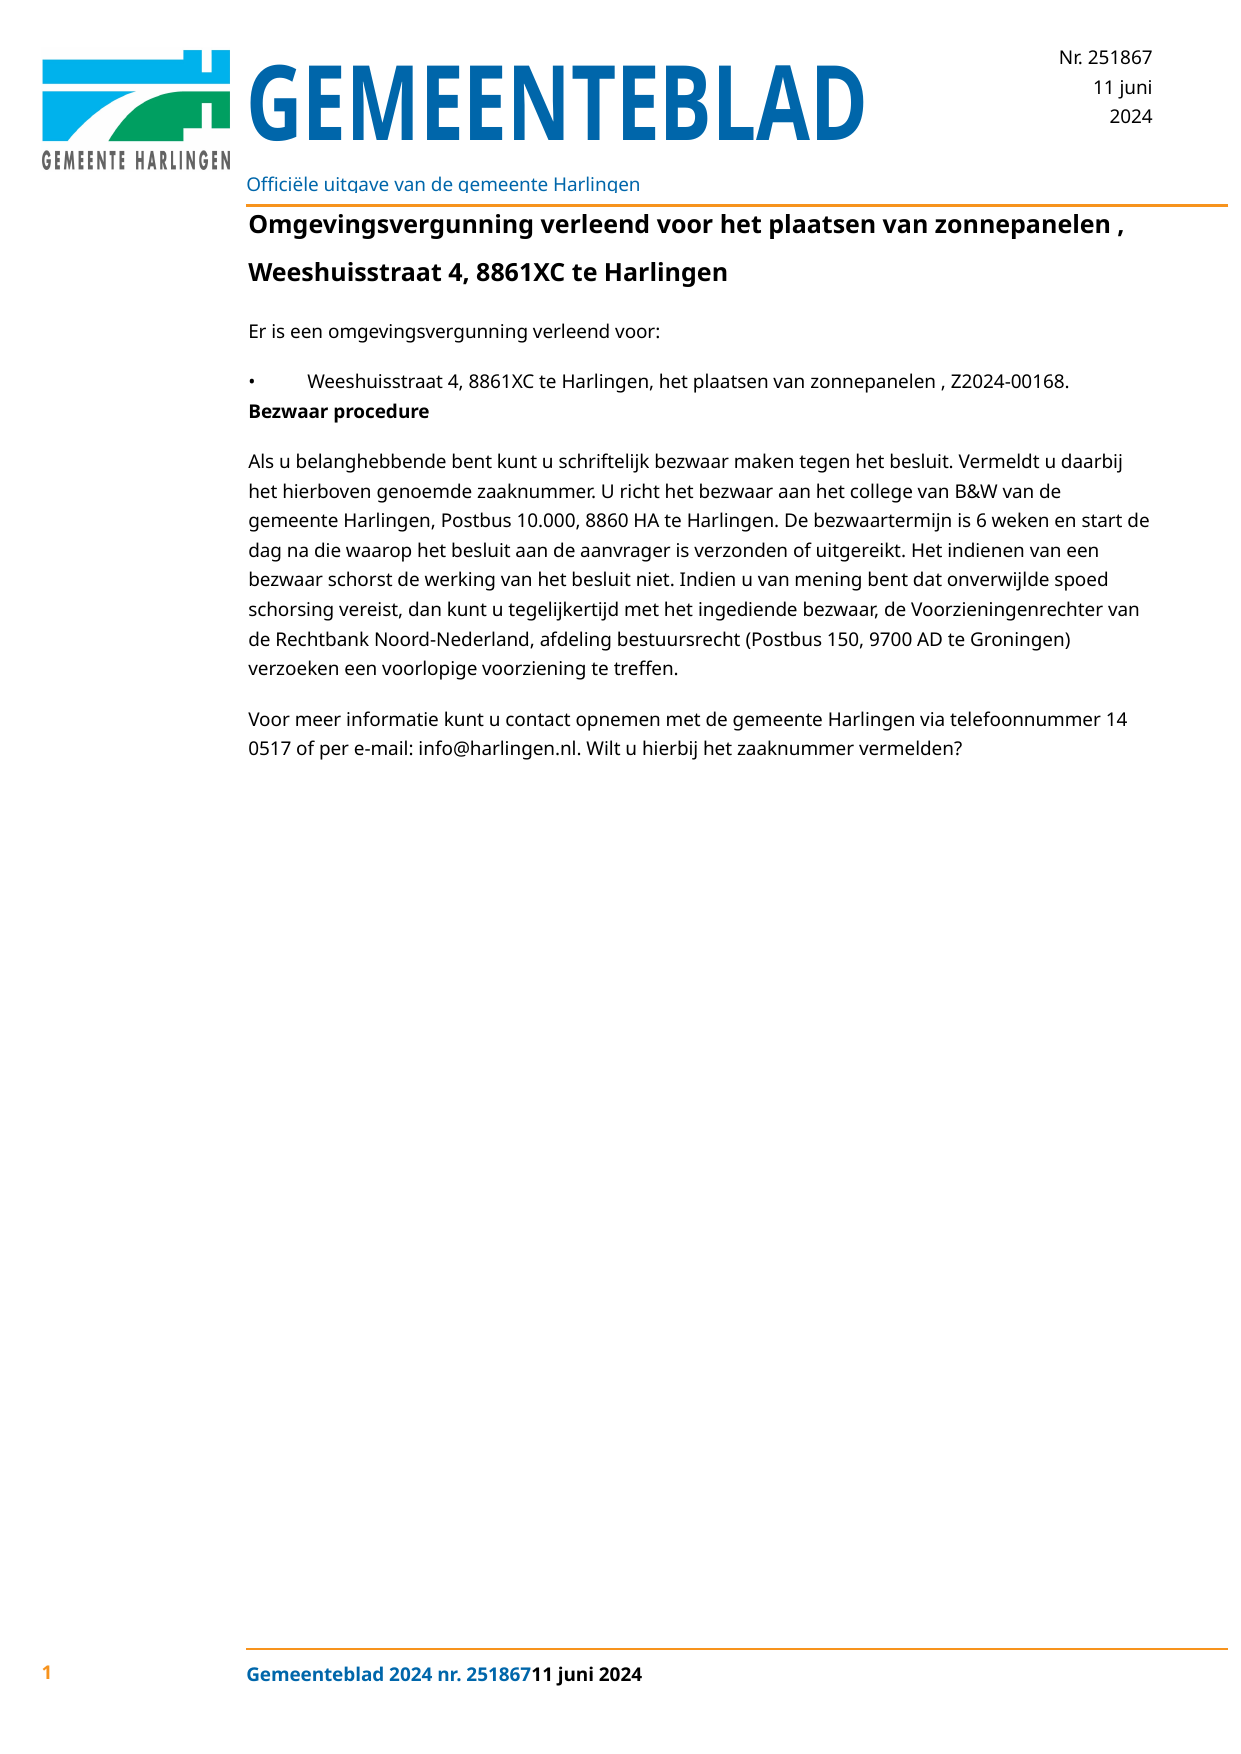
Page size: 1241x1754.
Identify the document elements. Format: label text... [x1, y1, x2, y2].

text Omgevingsvergunning verleend voor het plaatsen van zonnepanelen , Weeshuisstraat 4, 8861XC te Harlingen [248, 207, 1152, 288]
text Bezwaar procedure [248, 398, 1152, 424]
picture [41, 47, 231, 172]
text Als u belanghebbende bent kunt u schriftelijk bezwaar maken tegen het besluit. Vermeldt u daarbij het hierboven genoemde zaaknummer. U richt het bezwaar aan het college van B&W van de gemeente Harlingen, Postbus 10.000, 8860 HA te Harlingen. De bezwaartermijn is 6 weken en start de dag na die waarop het besluit aan de aanvrager is verzonden of uitgereikt. Het indienen van een bezwaar schorst de werking van het besluit niet. Indien u van mening bent dat onverwijlde spoed schorsing vereist, dan kunt u tegelijkertijd met het ingediende bezwaar, de Voorzieningenrechter van de Rechtbank Noord-Nederland, afdeling bestuursrecht (Postbus 150, 9700 AD te Groningen) verzoeken een voorlopige voorziening te treffen. [248, 448, 1152, 681]
text Voor meer informatie kunt u contact opnemen met de gemeente Harlingen via telefoonnummer 14 0517 of per e-mail: info@harlingen.nl. Wilt u hierbij het zaaknummer vermelden? [248, 706, 1152, 761]
list Weeshuisstraat 4, 8861XC te Harlingen, het plaatsen van zonnepanelen , Z2024-00168. [248, 368, 1152, 394]
text Er is een omgevingsvergunning verleend voor: [248, 318, 1152, 344]
